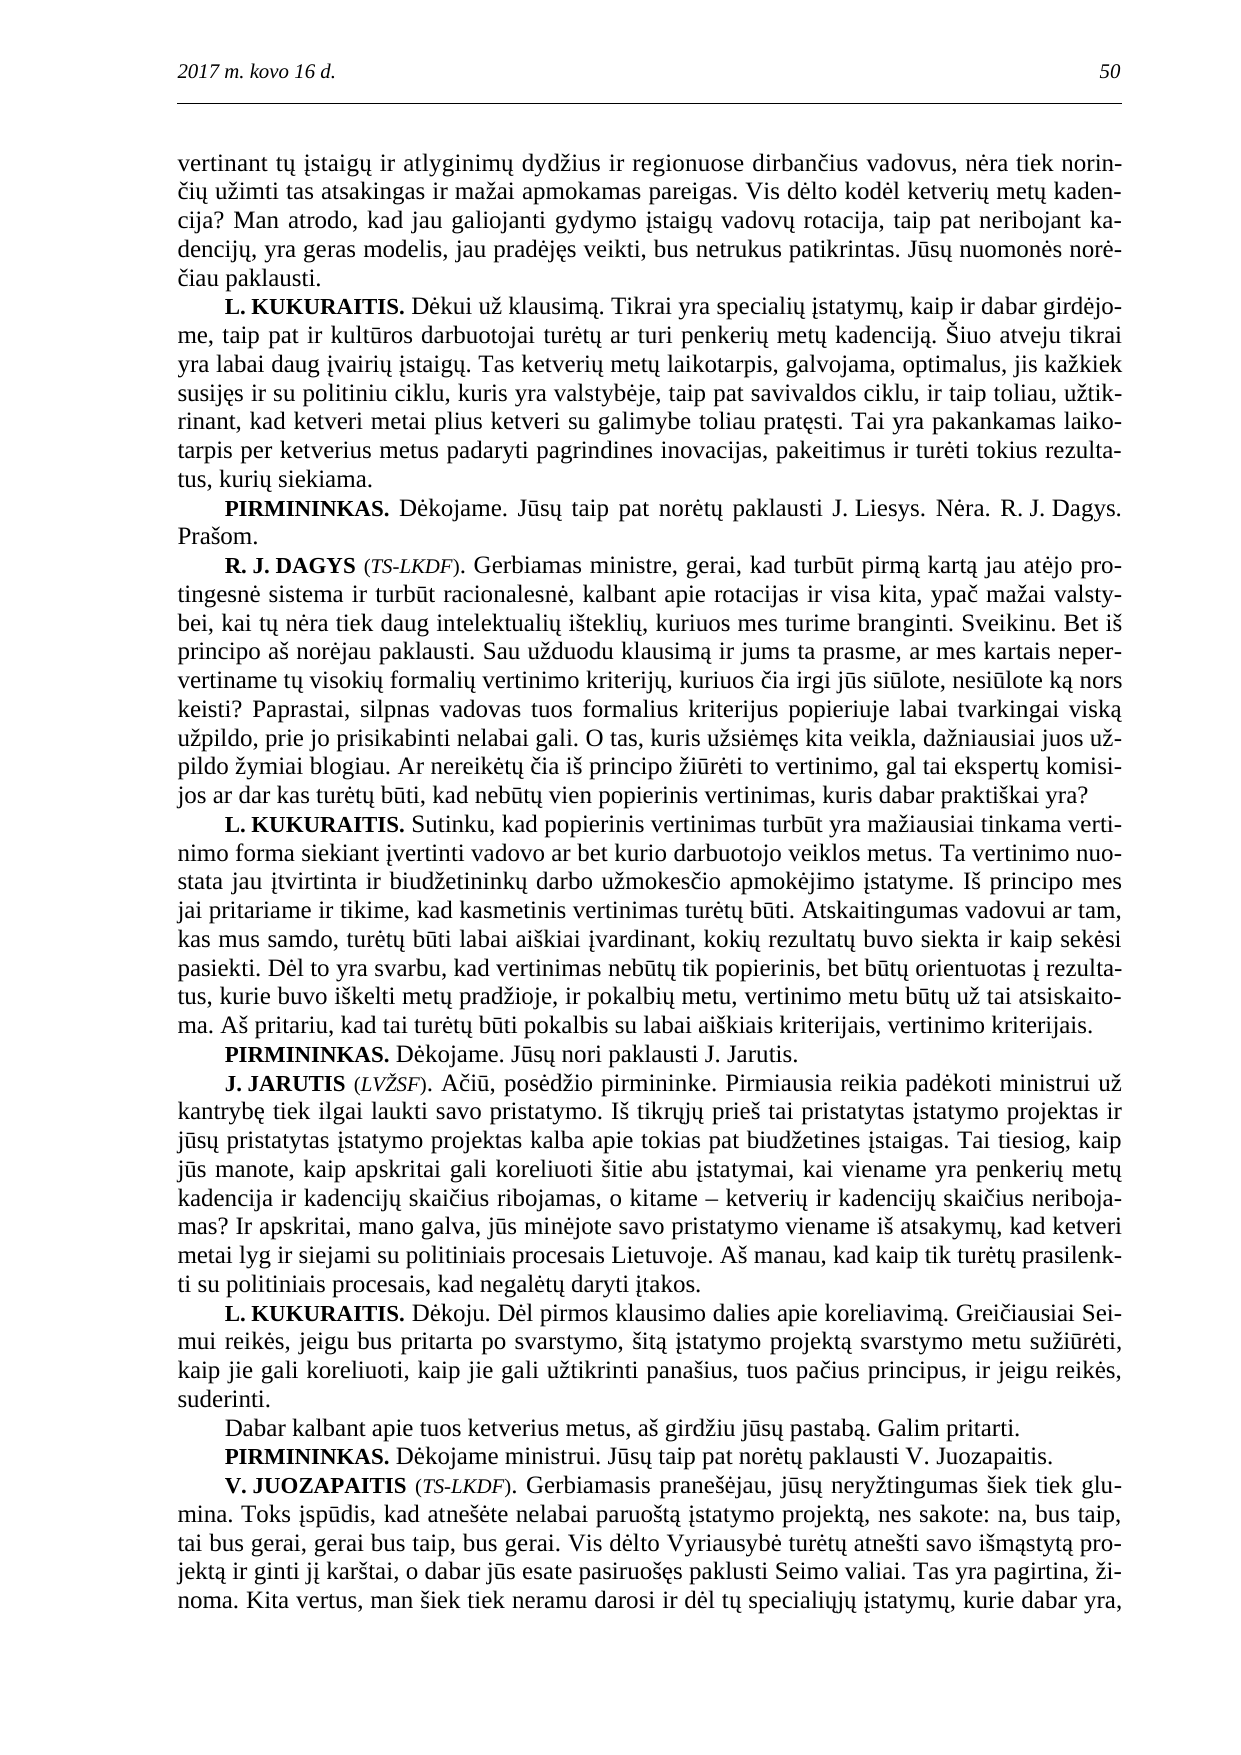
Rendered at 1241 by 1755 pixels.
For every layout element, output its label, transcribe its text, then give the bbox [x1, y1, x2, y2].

text L. KUKURAITIS. Su­tin­ku, kad po­pie­ri­nis ver­ti­ni­mas tur­būt yra ma­žiau­siai tin­ka­ma ver­ti­ni­mo for­ma sie­kiant įver­tin­ti va­do­vo ar bet ku­rio dar­buo­to­jo veik­los me­tus. Ta ver­ti­ni­mo nuo­sta­ta jau įtvir­tin­ta ir biu­dže­ti­nin­kų dar­bo už­mo­kes­čio ap­mo­kė­ji­mo įsta­ty­me. Iš prin­ci­po mes jai pri­ta­ria­me ir ti­ki­me, kad kas­me­ti­nis ver­ti­ni­mas tu­rė­tų bū­ti. At­skai­tin­gu­mas va­do­vui ar tam, kas mus sam­do, tu­rė­tų bū­ti la­bai aiš­kiai įvar­di­nant, ko­kių re­zul­ta­tų bu­vo siek­ta ir kaip se­kė­si pa­siek­ti. Dėl to yra svar­bu, kad ver­ti­ni­mas ne­bū­tų tik po­pie­ri­nis, bet bū­tų orien­tuo­tas į re­zul­ta­tus, ku­rie bu­vo iš­kel­ti me­tų pra­džio­je, ir po­kal­bių me­tu, ver­ti­ni­mo me­tu bū­tų už tai at­si­skai­to­ma. Aš pri­ta­riu, kad tai tu­rė­tų bū­ti po­kal­bis su la­bai aiš­kiais kri­te­ri­jais, ver­ti­ni­mo kri­te­ri­jais. [177, 809, 1122, 1039]
text L. KUKURAITIS. Dė­kui už klau­si­mą. Tik­rai yra spe­cia­lių įsta­ty­mų, kaip ir da­bar gir­dė­jo­me, taip pat ir kul­tū­ros dar­buo­to­jai tu­rė­tų ar tu­ri pen­ke­rių me­tų ka­den­ci­ją. Šiuo at­ve­ju tik­rai yra la­bai daug įvai­rių įstai­gų. Tas ket­ve­rių me­tų lai­ko­tar­pis, gal­vo­ja­ma, op­ti­ma­lus, jis kaž­kiek su­si­jęs ir su po­li­ti­niu cik­lu, ku­ris yra vals­ty­bė­je, taip pat sa­vi­val­dos cik­lu, ir taip to­liau, už­tik­ri­nant, kad ket­ve­ri me­tai plius ket­ve­ri su ga­li­my­be to­liau pra­tęs­ti. Tai yra pa­kan­ka­mas lai­ko­tar­pis per ket­ve­rius me­tus pa­da­ry­ti pa­grin­di­nes ino­va­ci­jas, pa­kei­ti­mus ir tu­rė­ti to­kius re­zul­ta­tus, ku­rių sie­kia­ma. [177, 291, 1122, 493]
text V. JUOZAPAITIS (TS-LKDF). Ger­bia­ma­sis pra­ne­šė­jau, jū­sų ne­ryž­tin­gu­mas šiek tiek glu­mi­na. Toks įspū­dis, kad at­ne­šė­te ne­la­bai pa­ruoš­tą įsta­ty­mo pro­jek­tą, nes sa­ko­te: na, bus taip, tai bus ge­rai, ge­rai bus taip, bus ge­rai. Vis dėl­to Vy­riau­sy­bė tu­rė­tų at­neš­ti sa­vo iš­mąs­ty­tą pro­jek­tą ir gin­ti jį karš­tai, o da­bar jūs esa­te pa­si­ruo­šęs pa­klus­ti Sei­mo va­liai. Tas yra pa­gir­ti­na, ži­no­ma. Ki­ta ver­tus, man šiek tiek ne­ra­mu da­ro­si ir dėl tų spe­cia­lių­jų įsta­ty­mų, ku­rie da­bar yra, [177, 1470, 1122, 1614]
text PIRMININKAS. Dė­ko­ja­me. Jū­sų no­ri pa­klaus­ti J. Ja­ru­tis. [177, 1039, 1122, 1068]
text Da­bar kal­bant apie tuos ket­ve­rius me­tus, aš gir­džiu jū­sų pa­sta­bą. Ga­lim pri­tar­ti. [177, 1413, 1122, 1441]
text PIRMININKAS. Dė­ko­ja­me. Jū­sų taip pat no­rė­tų pa­klaus­ti J. Lie­sys. Nė­ra. R. J. Da­gys. Pra­šom. [177, 493, 1122, 550]
text ver­ti­nant tų įstai­gų ir at­ly­gi­ni­mų dy­džius ir re­gio­nuo­se dir­ban­čius va­do­vus, nė­ra tiek no­rin­čių už­im­ti tas at­sa­kin­gas ir ma­žai ap­mo­ka­mas pa­rei­gas. Vis dėl­to ko­dėl ket­ve­rių me­tų ka­den­ci­ja? Man at­ro­do, kad jau ga­lio­jan­ti gy­dy­mo įstai­gų va­do­vų ro­ta­ci­ja, taip pat ne­ri­bo­jant ka­den­ci­jų, yra ge­ras mo­de­lis, jau pra­dė­jęs veik­ti, bus ne­tru­kus pa­tik­rin­tas. Jū­sų nuo­mo­nės no­rė­čiau pa­klaus­ti. [177, 148, 1122, 291]
text PIRMININKAS. Dė­ko­ja­me mi­nist­rui. Jū­sų taip pat no­rė­tų pa­klaus­ti V. Juo­za­pai­tis. [177, 1441, 1122, 1470]
text R. J. DAGYS (TS-LKDF). Ger­bia­mas mi­nist­re, ge­rai, kad tur­būt pir­mą kar­tą jau at­ėjo pro­tin­ges­nė sis­te­ma ir tur­būt ra­cio­na­les­nė, kal­bant apie ro­ta­ci­jas ir vi­sa ki­ta, ypač ma­žai vals­ty­bei, kai tų nė­ra tiek daug in­te­lek­tu­a­lių iš­tek­lių, ku­riuos mes tu­ri­me bran­gin­ti. Svei­ki­nu. Bet iš prin­ci­po aš no­rė­jau pa­klaus­ti. Sau už­duo­du klau­si­mą ir jums ta pras­me, ar mes kar­tais ne­per­ver­ti­na­me tų vi­so­kių for­ma­lių ver­ti­ni­mo kri­te­ri­jų, ku­riuos čia ir­gi jūs siū­lo­te, ne­siū­lo­te ką nors keis­ti? Pa­pras­tai, sil­pnas va­do­vas tuos for­ma­lius kri­te­ri­jus po­pie­riu­je la­bai tvar­kin­gai vis­ką už­pil­do, prie jo pri­si­ka­bin­ti ne­la­bai ga­li. O tas, ku­ris už­si­ė­męs ki­ta veik­la, daž­niau­siai juos už­pil­do žy­miai blo­giau. Ar ne­rei­kė­tų čia iš prin­ci­po žiū­rė­ti to ver­ti­ni­mo, gal tai eks­per­tų ko­mi­si­jos ar dar kas tu­rė­tų bū­ti, kad ne­bū­tų vien po­pie­ri­nis ver­ti­ni­mas, ku­ris da­bar prak­tiš­kai yra? [177, 550, 1122, 809]
text J. JARUTIS (LVŽSF). Ačiū, po­sė­džio pir­mi­nin­ke. Pir­miau­sia rei­kia pa­dė­ko­ti mi­nist­rui už kan­try­bę tiek il­gai lauk­ti sa­vo pri­sta­ty­mo. Iš tik­rų­jų prieš tai pri­sta­ty­tas įsta­ty­mo pro­jek­tas ir jū­sų pri­sta­ty­tas įsta­ty­mo pro­jek­tas kal­ba apie to­kias pat biu­dže­ti­nes įstai­gas. Tai tie­siog, kaip jūs ma­no­te, kaip ap­skri­tai ga­li ko­re­liuo­ti ši­tie abu įsta­ty­mai, kai vie­na­me yra pen­ke­rių me­tų ka­den­ci­ja ir ka­den­ci­jų skai­čius ri­bo­ja­mas, o ki­ta­me – ket­ve­rių ir ka­den­ci­jų skai­čius ne­ri­bo­ja­mas? Ir ap­skri­tai, ma­no gal­va, jūs mi­nė­jo­te sa­vo pri­sta­ty­mo vie­na­me iš at­sa­ky­mų, kad ket­ve­ri me­tai lyg ir sie­ja­mi su po­li­ti­niais pro­ce­sais Lie­tu­vo­je. Aš ma­nau, kad kaip tik tu­rė­tų pra­si­lenk­ti su po­li­ti­niais pro­ce­sais, kad ne­ga­lė­tų da­ry­ti įta­kos. [177, 1068, 1122, 1298]
text L. KUKURAITIS. Dė­ko­ju. Dėl pir­mos klau­si­mo da­lies apie ko­re­lia­vi­mą. Grei­čiau­siai Sei­mui rei­kės, jei­gu bus pri­tar­ta po svars­ty­mo, ši­tą įsta­ty­mo pro­jek­tą svars­ty­mo me­tu su­žiū­rė­ti, kaip jie ga­li ko­re­liuo­ti, kaip jie ga­li už­tik­rin­ti pa­na­šius, tuos pa­čius prin­ci­pus, ir jei­gu rei­kės, su­de­rin­ti. [177, 1298, 1122, 1413]
